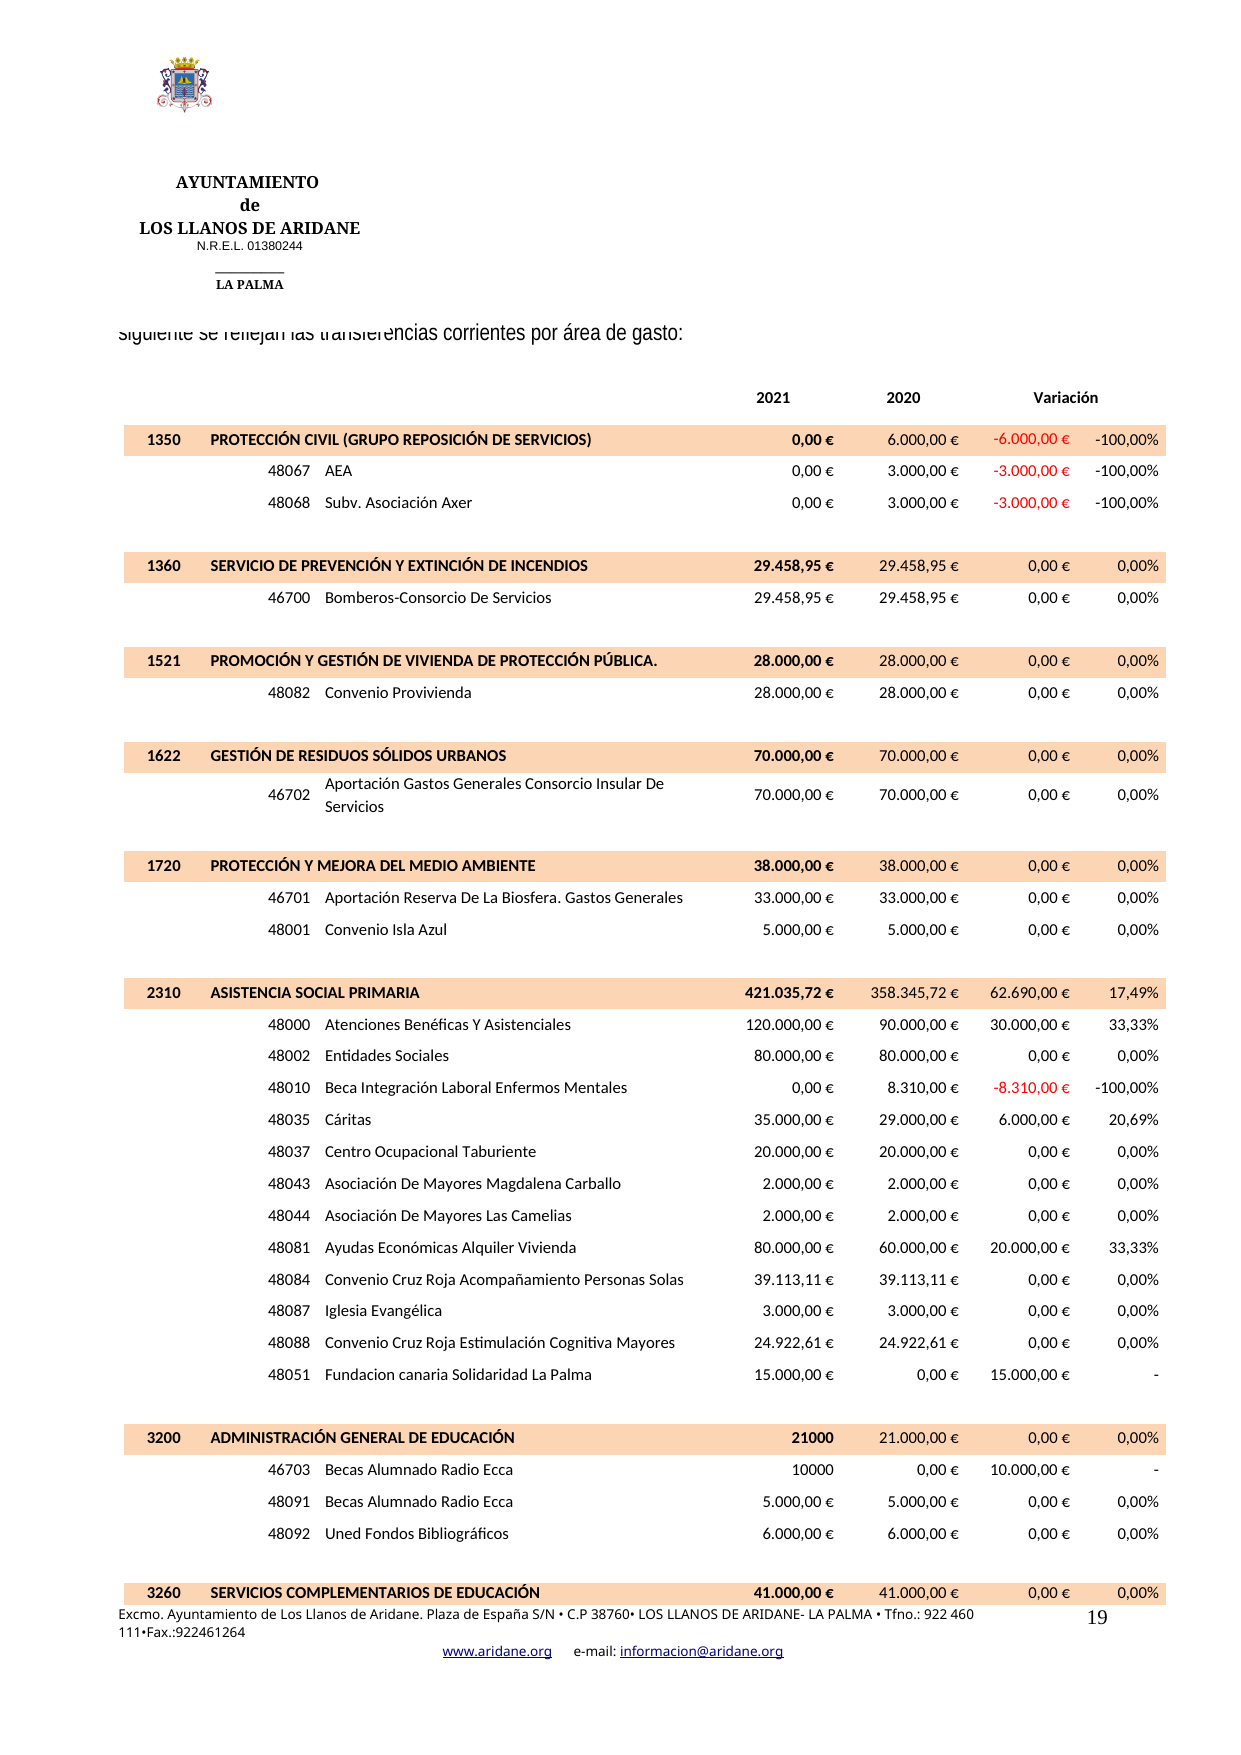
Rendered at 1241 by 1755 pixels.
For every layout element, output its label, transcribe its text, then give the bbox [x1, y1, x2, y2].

table_cell [249, 615, 317, 647]
table_cell [841, 819, 966, 851]
table_cell 0,00 € [966, 1264, 1077, 1296]
table_cell [124, 456, 203, 488]
table_cell [203, 520, 249, 552]
table_cell 421.035,72 € [705, 978, 841, 1009]
table_cell [203, 1201, 249, 1232]
table_cell 0,00 € [966, 1137, 1077, 1169]
table_cell Convenio Cruz Roja Acompañamiento Personas Solas [318, 1264, 705, 1296]
table_cell [124, 1201, 203, 1232]
table_cell [1077, 819, 1166, 851]
table_cell Cáritas [318, 1105, 705, 1137]
table_cell 0,00 € [705, 1073, 841, 1105]
table_cell ADMINISTRACIÓN GENERAL DE EDUCACIÓN [203, 1424, 705, 1455]
table_cell [203, 1392, 249, 1424]
table_cell 0,00 € [966, 773, 1077, 819]
table_cell 48081 [249, 1233, 317, 1264]
table_cell Atenciones Benéficas Y Asistenciales [318, 1009, 705, 1041]
table_cell [124, 1487, 203, 1519]
table_cell 8.310,00 € [841, 1073, 966, 1105]
table_cell 48092 [249, 1519, 317, 1551]
table_cell [124, 1073, 203, 1105]
table_cell [203, 1264, 249, 1296]
table_cell -3.000,00 € [966, 488, 1077, 520]
table_cell 0,00% [1077, 1487, 1166, 1519]
table_cell [705, 819, 841, 851]
table_cell 28.000,00 € [705, 647, 841, 678]
table_cell 48035 [249, 1105, 317, 1137]
table_cell 0,00 € [966, 647, 1077, 678]
table_cell Convenio Isla Azul [318, 914, 705, 946]
table_cell [203, 946, 249, 978]
table_cell 48084 [249, 1264, 317, 1296]
table_cell 46702 [249, 773, 317, 819]
table_cell 3260 [124, 1583, 203, 1605]
table_cell [124, 1009, 203, 1041]
table_cell SERVICIOS COMPLEMENTARIOS DE EDUCACIÓN [203, 1583, 705, 1605]
table_cell 0,00% [1077, 583, 1166, 615]
table_cell PROTECCIÓN CIVIL (GRUPO REPOSICIÓN DE SERVICIOS) [203, 425, 705, 456]
table_cell 38.000,00 € [705, 851, 841, 882]
table_cell 5.000,00 € [705, 1487, 841, 1519]
table_cell 0,00 € [705, 488, 841, 520]
table_cell 358.345,72 € [841, 978, 966, 1009]
table_cell 80.000,00 € [705, 1041, 841, 1073]
table_cell [124, 1169, 203, 1201]
table_cell 0,00 € [966, 883, 1077, 914]
table_cell 28.000,00 € [841, 678, 966, 710]
table_cell 90.000,00 € [841, 1009, 966, 1041]
table_cell Uned Fondos Bibliográficos [318, 1519, 705, 1551]
table_cell [124, 1519, 203, 1551]
table_cell [203, 773, 249, 819]
table_cell 0,00% [1077, 1519, 1166, 1551]
table_cell [249, 819, 317, 851]
table_cell 0,00% [1077, 678, 1166, 710]
table_cell [203, 1519, 249, 1551]
table_cell 48010 [249, 1073, 317, 1105]
table_cell 21.000,00 € [841, 1424, 966, 1455]
table_cell 1360 [124, 552, 203, 583]
table_cell [318, 520, 705, 552]
table_cell [841, 520, 966, 552]
table_cell Aportación Reserva De La Biosfera. Gastos Generales [318, 883, 705, 914]
table_cell [841, 615, 966, 647]
table_cell [966, 615, 1077, 647]
table_cell ASISTENCIA SOCIAL PRIMARIA [203, 978, 705, 1009]
table_cell 48037 [249, 1137, 317, 1169]
table_cell [203, 1233, 249, 1264]
table_cell 60.000,00 € [841, 1233, 966, 1264]
table_cell 3.000,00 € [841, 488, 966, 520]
table_cell 48051 [249, 1360, 317, 1392]
table_cell 6.000,00 € [841, 1519, 966, 1551]
table_cell 0,00 € [966, 1296, 1077, 1328]
table_cell Beca Integración Laboral Enfermos Mentales [318, 1073, 705, 1105]
table_cell 29.458,95 € [705, 552, 841, 583]
table_cell 70.000,00 € [705, 773, 841, 819]
table_cell 39.113,11 € [705, 1264, 841, 1296]
table_cell 29.000,00 € [841, 1105, 966, 1137]
table_cell Convenio Cruz Roja Estimulación Cognitiva Mayores [318, 1328, 705, 1360]
table_cell 3200 [124, 1424, 203, 1455]
table_cell [203, 1487, 249, 1519]
table_cell 48082 [249, 678, 317, 710]
table_cell [124, 1296, 203, 1328]
table_cell [124, 1360, 203, 1392]
table_cell 20.000,00 € [705, 1137, 841, 1169]
table_cell [124, 1264, 203, 1296]
table_cell AEA [318, 456, 705, 488]
table_cell 2.000,00 € [705, 1201, 841, 1232]
table_cell [249, 710, 317, 742]
table_cell 0,00% [1077, 1296, 1166, 1328]
table_cell 3.000,00 € [841, 456, 966, 488]
table_cell Asociación De Mayores Las Camelias [318, 1201, 705, 1232]
table_cell 0,00% [1077, 1328, 1166, 1360]
table_cell 3.000,00 € [841, 1296, 966, 1328]
table_cell [966, 819, 1077, 851]
table_cell [705, 520, 841, 552]
table_cell [203, 914, 249, 946]
table_cell 0,00 € [966, 1041, 1077, 1073]
list siguiente se reflejan las transferencias corrientes por área de gasto: [118, 319, 1107, 346]
table_cell 80.000,00 € [841, 1041, 966, 1073]
table_cell 1521 [124, 647, 203, 678]
table_cell -100,00% [1077, 488, 1166, 520]
table_cell 0,00 € [966, 1519, 1077, 1551]
table_cell -100,00% [1077, 456, 1166, 488]
table_cell 41.000,00 € [841, 1583, 966, 1605]
table_cell [705, 1392, 841, 1424]
table_header Variación [966, 372, 1166, 425]
table_cell [705, 946, 841, 978]
table_cell 35.000,00 € [705, 1105, 841, 1137]
table_cell 0,00 € [966, 851, 1077, 882]
table_cell [124, 1105, 203, 1137]
table_cell 48067 [249, 456, 317, 488]
table_cell 20,69% [1077, 1105, 1166, 1137]
table_cell 62.690,00 € [966, 978, 1077, 1009]
table_cell -8.310,00 € [966, 1073, 1077, 1105]
table_cell [203, 488, 249, 520]
table_cell 28.000,00 € [705, 678, 841, 710]
table_cell 2.000,00 € [705, 1169, 841, 1201]
table_cell 1622 [124, 742, 203, 773]
table_cell 0,00 € [966, 1169, 1077, 1201]
table_cell 48002 [249, 1041, 317, 1073]
table_header 2021 [705, 372, 841, 425]
table_cell 0,00% [1077, 883, 1166, 914]
table_cell 0,00% [1077, 1264, 1166, 1296]
table_cell 0,00% [1077, 1137, 1166, 1169]
table_cell [966, 1392, 1077, 1424]
table_cell 0,00 € [966, 1201, 1077, 1232]
table_cell 6.000,00 € [966, 1105, 1077, 1137]
table_cell 0,00 € [966, 583, 1077, 615]
table_cell [841, 1551, 966, 1582]
table_cell [124, 710, 203, 742]
table_cell 38.000,00 € [841, 851, 966, 882]
table_cell Bomberos-Consorcio De Servicios [318, 583, 705, 615]
table_cell 0,00 € [841, 1360, 966, 1392]
table_cell [249, 946, 317, 978]
table_cell [249, 1551, 317, 1582]
table_cell [318, 710, 705, 742]
table_cell 120.000,00 € [705, 1009, 841, 1041]
table_cell 10.000,00 € [966, 1455, 1077, 1487]
table_cell PROMOCIÓN Y GESTIÓN DE VIVIENDA DE PROTECCIÓN PÚBLICA. [203, 647, 705, 678]
table_cell [124, 1328, 203, 1360]
table_cell 0,00 € [966, 1583, 1077, 1605]
table_cell 48043 [249, 1169, 317, 1201]
table_cell 0,00 € [966, 1487, 1077, 1519]
table_cell 2310 [124, 978, 203, 1009]
table_cell [841, 1392, 966, 1424]
table_cell [203, 1296, 249, 1328]
table_cell 15.000,00 € [705, 1360, 841, 1392]
table_cell [705, 615, 841, 647]
table_cell 3.000,00 € [705, 1296, 841, 1328]
table_cell -3.000,00 € [966, 456, 1077, 488]
table_cell 21000 [705, 1424, 841, 1455]
table_cell [203, 819, 249, 851]
table_cell [124, 1455, 203, 1487]
table_cell Centro Ocupacional Taburiente [318, 1137, 705, 1169]
table_cell 0,00% [1077, 1583, 1166, 1605]
table_cell 33,33% [1077, 1009, 1166, 1041]
table_cell 0,00% [1077, 647, 1166, 678]
table_cell 46701 [249, 883, 317, 914]
table_cell 48001 [249, 914, 317, 946]
table_cell 2.000,00 € [841, 1169, 966, 1201]
table_cell [124, 678, 203, 710]
table_cell 33.000,00 € [705, 883, 841, 914]
table_cell [203, 1009, 249, 1041]
table_cell 80.000,00 € [705, 1233, 841, 1264]
table_cell [1077, 946, 1166, 978]
table_cell 5.000,00 € [841, 1487, 966, 1519]
table_cell 0,00 € [705, 456, 841, 488]
table_cell [966, 1551, 1077, 1582]
table_cell Fundacion canaria Solidaridad La Palma [318, 1360, 705, 1392]
table_cell 0,00 € [966, 742, 1077, 773]
table_header [124, 372, 203, 425]
table_cell [1077, 1392, 1166, 1424]
table_cell 70.000,00 € [841, 773, 966, 819]
table_cell [203, 1551, 249, 1582]
table_cell [203, 456, 249, 488]
table_cell [203, 1137, 249, 1169]
table_cell [203, 1041, 249, 1073]
table_cell 70.000,00 € [705, 742, 841, 773]
table_cell 0,00 € [966, 1424, 1077, 1455]
table_cell -100,00% [1077, 425, 1166, 456]
table_cell [124, 1392, 203, 1424]
table_cell [124, 819, 203, 851]
table_cell [124, 914, 203, 946]
table_cell [203, 710, 249, 742]
table_cell [1077, 710, 1166, 742]
table_cell [124, 583, 203, 615]
table_cell [124, 1137, 203, 1169]
table_cell SERVICIO DE PREVENCIÓN Y EXTINCIÓN DE INCENDIOS [203, 552, 705, 583]
table_cell 1350 [124, 425, 203, 456]
table_cell 41.000,00 € [705, 1583, 841, 1605]
table_cell 48044 [249, 1201, 317, 1232]
table_cell 70.000,00 € [841, 742, 966, 773]
table_cell 24.922,61 € [841, 1328, 966, 1360]
table_cell [318, 615, 705, 647]
table_cell [318, 946, 705, 978]
table_cell 0,00% [1077, 552, 1166, 583]
table_cell [203, 615, 249, 647]
table_cell 20.000,00 € [841, 1137, 966, 1169]
table_cell [124, 773, 203, 819]
table_cell [966, 520, 1077, 552]
table_cell [705, 710, 841, 742]
table_cell 48087 [249, 1296, 317, 1328]
table_cell 33.000,00 € [841, 883, 966, 914]
table_cell [841, 946, 966, 978]
table_cell -100,00% [1077, 1073, 1166, 1105]
table_cell [203, 678, 249, 710]
table_cell Convenio Provivienda [318, 678, 705, 710]
table_cell 30.000,00 € [966, 1009, 1077, 1041]
table_cell [124, 1041, 203, 1073]
table_cell PROTECCIÓN Y MEJORA DEL MEDIO AMBIENTE [203, 851, 705, 882]
table_cell [124, 520, 203, 552]
table_cell [705, 1551, 841, 1582]
table_cell [966, 946, 1077, 978]
table_cell Ayudas Económicas Alquiler Vivienda [318, 1233, 705, 1264]
table_cell [124, 488, 203, 520]
table_cell -6.000,00 € [966, 425, 1077, 456]
table_cell [203, 1105, 249, 1137]
table_cell Asociación De Mayores Magdalena Carballo [318, 1169, 705, 1201]
table_cell [124, 1551, 203, 1582]
table_cell Becas Alumnado Radio Ecca [318, 1455, 705, 1487]
table_cell 29.458,95 € [841, 552, 966, 583]
table_cell 0,00 € [966, 678, 1077, 710]
table_cell [203, 1360, 249, 1392]
table_header 2020 [841, 372, 966, 425]
table_cell - [1077, 1455, 1166, 1487]
table_cell 0,00% [1077, 1041, 1166, 1073]
table_cell 6.000,00 € [841, 425, 966, 456]
table_cell 0,00 € [705, 425, 841, 456]
table_cell 48000 [249, 1009, 317, 1041]
table_cell [249, 520, 317, 552]
table_cell 29.458,95 € [705, 583, 841, 615]
table_cell [124, 946, 203, 978]
table_cell 6.000,00 € [705, 1519, 841, 1551]
table_cell 5.000,00 € [705, 914, 841, 946]
table_cell GESTIÓN DE RESIDUOS SÓLIDOS URBANOS [203, 742, 705, 773]
table_cell [203, 1328, 249, 1360]
table_cell Entidades Sociales [318, 1041, 705, 1073]
table_cell 15.000,00 € [966, 1360, 1077, 1392]
table_cell Iglesia Evangélica [318, 1296, 705, 1328]
table_cell [1077, 615, 1166, 647]
table_cell [841, 710, 966, 742]
table_cell [249, 1392, 317, 1424]
table_cell 0,00 € [966, 552, 1077, 583]
table_cell 5.000,00 € [841, 914, 966, 946]
table_header [203, 372, 249, 425]
table_cell 0,00% [1077, 1169, 1166, 1201]
table_cell [203, 883, 249, 914]
table_cell 0,00% [1077, 742, 1166, 773]
table_cell [203, 1073, 249, 1105]
table_cell Subv. Asociación Axer [318, 488, 705, 520]
table_cell 10000 [705, 1455, 841, 1487]
table_cell 48088 [249, 1328, 317, 1360]
table_cell 29.458,95 € [841, 583, 966, 615]
table_cell [124, 1233, 203, 1264]
table_cell 0,00% [1077, 914, 1166, 946]
table_header [318, 372, 705, 425]
table_cell [124, 615, 203, 647]
table_cell 0,00 € [966, 1328, 1077, 1360]
table_cell 48091 [249, 1487, 317, 1519]
table_cell [966, 710, 1077, 742]
table_cell Aportación Gastos Generales Consorcio Insular De Servicios [318, 773, 705, 819]
table_cell 24.922,61 € [705, 1328, 841, 1360]
table_cell [318, 1392, 705, 1424]
table_cell 0,00% [1077, 1424, 1166, 1455]
table_cell 20.000,00 € [966, 1233, 1077, 1264]
table_cell 48068 [249, 488, 317, 520]
table_cell Becas Alumnado Radio Ecca [318, 1487, 705, 1519]
table_cell 17,49% [1077, 978, 1166, 1009]
table_cell [1077, 1551, 1166, 1582]
table_cell [203, 1169, 249, 1201]
table_cell [203, 583, 249, 615]
table_cell 46700 [249, 583, 317, 615]
table_cell 0,00 € [966, 914, 1077, 946]
table_cell 0,00% [1077, 773, 1166, 819]
table_cell 39.113,11 € [841, 1264, 966, 1296]
table_header [249, 372, 317, 425]
table_cell 2.000,00 € [841, 1201, 966, 1232]
table_cell 1720 [124, 851, 203, 882]
table_cell 33,33% [1077, 1233, 1166, 1264]
table_cell [203, 1455, 249, 1487]
table_cell 46703 [249, 1455, 317, 1487]
table_cell 0,00% [1077, 1201, 1166, 1232]
table_cell - [1077, 1360, 1166, 1392]
table_cell 28.000,00 € [841, 647, 966, 678]
table_cell [124, 883, 203, 914]
table_cell [318, 819, 705, 851]
table_cell [1077, 520, 1166, 552]
table_cell 0,00% [1077, 851, 1166, 882]
table_cell [318, 1551, 705, 1582]
table_cell 0,00 € [841, 1455, 966, 1487]
